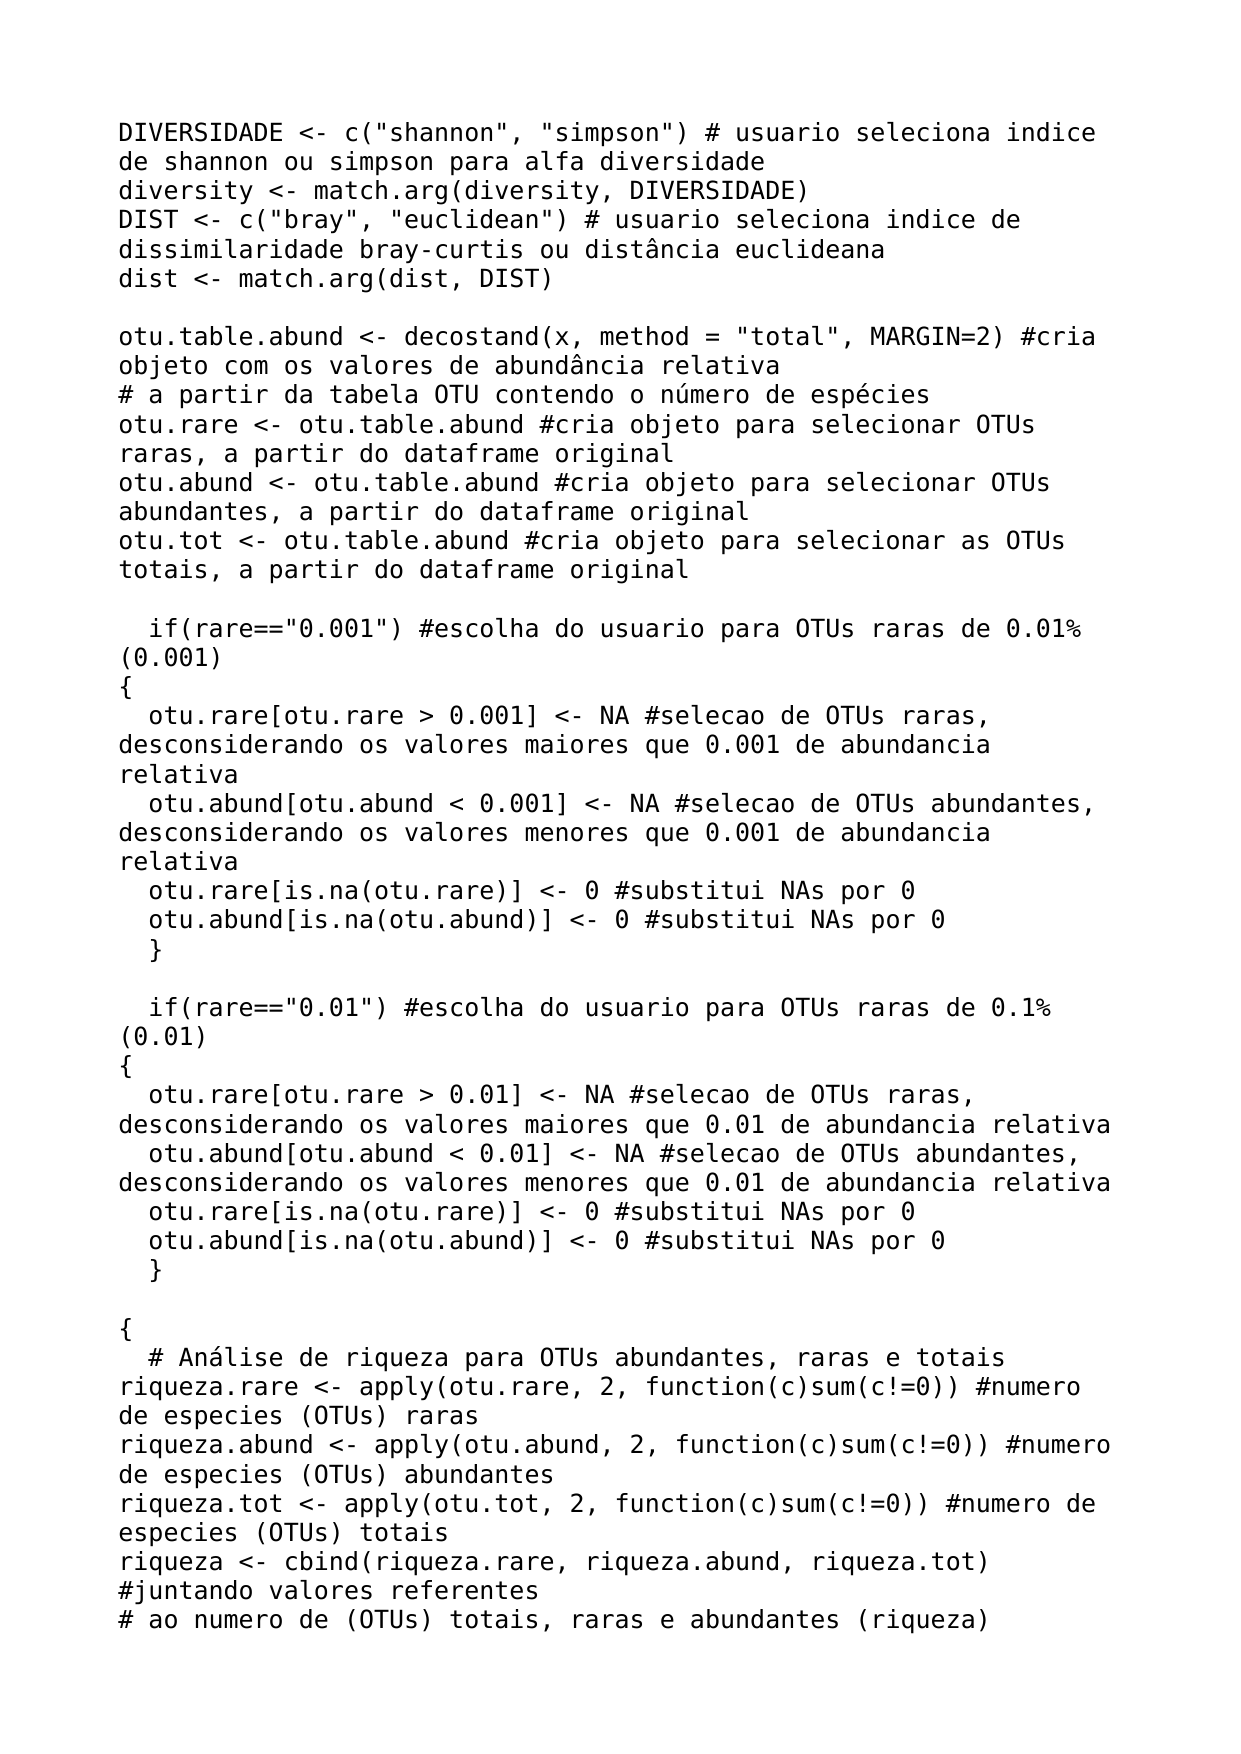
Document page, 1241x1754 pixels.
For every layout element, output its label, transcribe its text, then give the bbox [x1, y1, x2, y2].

text DIVERSIDADE <- c("shannon", "simpson") # usuario seleciona indice de shannon ou simpson para alfa diversidade diversity <- match.arg(diversity, DIVERSIDADE) DIST <- c("bray", "euclidean") # usuario seleciona indice de dissimilaridade bray-curtis ou distância euclideana dist <- match.arg(dist, DIST) otu.table.abund <- decostand(x, method = "total", MARGIN=2) #cria objeto com os valores de abundância relativa # a partir da tabela OTU contendo o número de espécies otu.rare <- otu.table.abund #cria objeto para selecionar OTUs raras, a partir do dataframe original otu.abund <- otu.table.abund #cria objeto para selecionar OTUs abundantes, a partir do dataframe original otu.tot <- otu.table.abund #cria objeto para selecionar as OTUs totais, a partir do dataframe original if(rare=="0.001") #escolha do usuario para OTUs raras de 0.01% (0.001) { otu.rare[otu.rare > 0.001] <- NA #selecao de OTUs raras, desconsiderando os valores maiores que 0.001 de abundancia relativa otu.abund[otu.abund < 0.001] <- NA #selecao de OTUs abundantes, desconsiderando os valores menores que 0.001 de abundancia relativa otu.rare[is.na(otu.rare)] <- 0 #substitui NAs por 0 otu.abund[is.na(otu.abund)] <- 0 #substitui NAs por 0 } if(rare=="0.01") #escolha do usuario para OTUs raras de 0.1% (0.01) { otu.rare[otu.rare > 0.01] <- NA #selecao de OTUs raras, desconsiderando os valores maiores que 0.01 de abundancia relativa otu.abund[otu.abund < 0.01] <- NA #selecao de OTUs abundantes, desconsiderando os valores menores que 0.01 de abundancia relativa otu.rare[is.na(otu.rare)] <- 0 #substitui NAs por 0 otu.abund[is.na(otu.abund)] <- 0 #substitui NAs por 0 } { # Análise de riqueza para OTUs abundantes, raras e totais riqueza.rare <- apply(otu.rare, 2, function(c)sum(c!=0)) #numero de especies (OTUs) raras riqueza.abund <- apply(otu.abund, 2, function(c)sum(c!=0)) #numero de especies (OTUs) abundantes riqueza.tot <- apply(otu.tot, 2, function(c)sum(c!=0)) #numero de especies (OTUs) totais riqueza <- cbind(riqueza.rare, riqueza.abund, riqueza.tot) #juntando valores referentes # ao numero de (OTUs) totais, raras e abundantes (riqueza) [118, 118, 1122, 1635]
